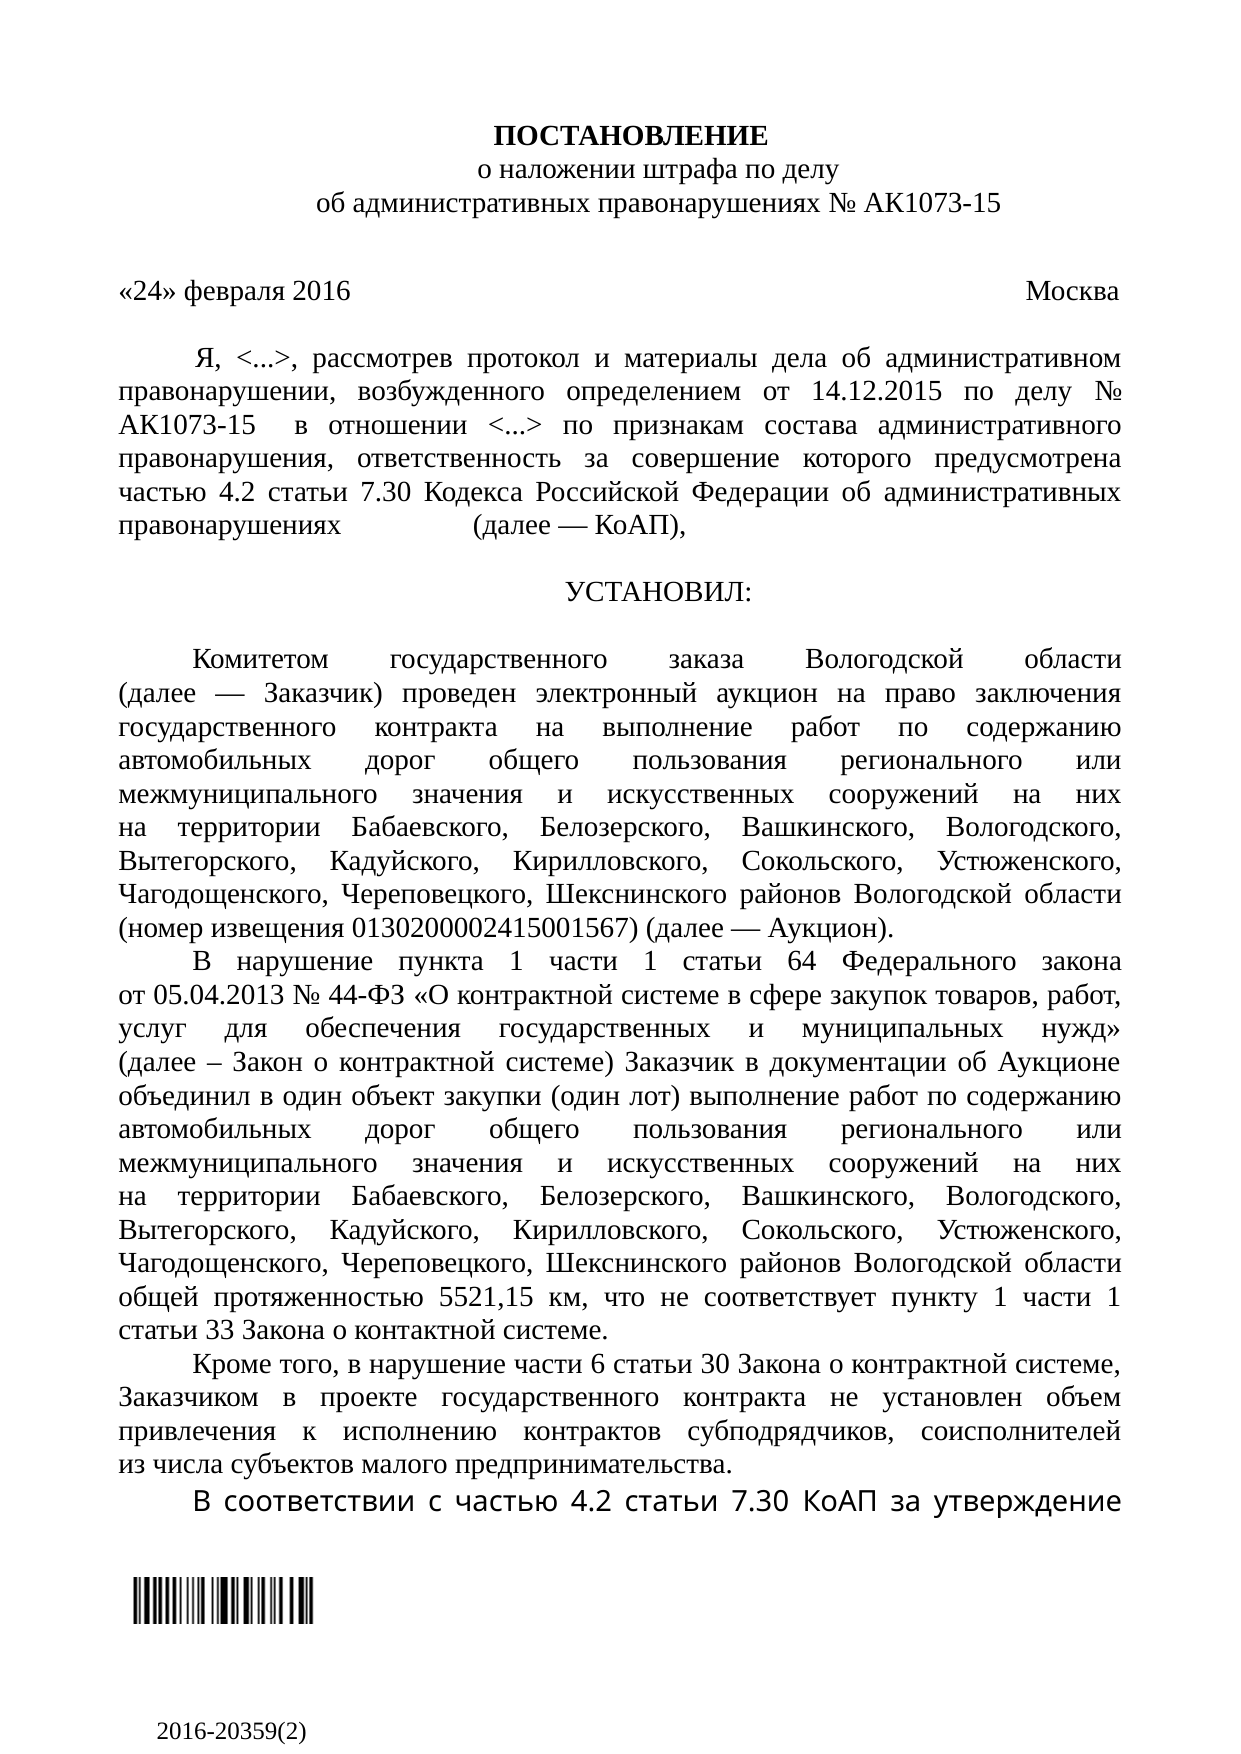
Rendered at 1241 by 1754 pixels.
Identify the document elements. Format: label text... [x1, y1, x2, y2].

text о наложении штрафа по делу [118, 152, 1122, 185]
text Я, <...>, рассмотрев протокол и материалы дела об административном правонарушении, возбужденного определением от 14.12.2015 по делу № АК1073-15 в отношении <...> по признакам состава административного правонарушения, ответственность за совершение которого предусмотрена частью 4.2 статьи 7.30 Кодекса Российской Федерации об административных правонарушениях (далее — КоАП), [118, 340, 1122, 541]
text В нарушение пункта 1 части 1 статьи 64 Федерального закона от 05.04.2013 № 44-ФЗ «О контрактной системе в сфере закупок товаров, работ, услуг для обеспечения государственных и муниципальных нужд» (далее – Закон о контрактной системе) Заказчик в документации об Аукционе объединил в один объект закупки (один лот) выполнение работ по содержанию автомобильных дорог общего пользования регионального или межмуниципального значения и искусственных сооружений на них на территории Бабаевского, Белозерского, Вашкинского, Вологодского, Вытегорского, Кадуйского, Кирилловского, Сокольского, Устюженского, Чагодощенского, Череповецкого, Шекснинского районов Вологодской области общей протяженностью 5521,15 км, что не соответствует пункту 1 части 1 статьи 33 Закона о контактной системе. [118, 943, 1122, 1346]
text Комитетом государственного заказа Вологодской области (далее — Заказчик) проведен электронный аукцион на право заключения государственного контракта на выполнение работ по содержанию автомобильных дорог общего пользования регионального или межмуниципального значения и искусственных сооружений на них на территории Бабаевского, Белозерского, Вашкинского, Вологодского, Вытегорского, Кадуйского, Кирилловского, Сокольского, Устюженского, Чагодощенского, Череповецкого, Шекснинского районов Вологодской области (номер извещения 0130200002415001567) (далее — Аукцион). [118, 642, 1122, 943]
text «24» февраля 2016 Москва [118, 273, 1122, 306]
text об административных правонарушениях № АК1073-15 [118, 185, 1122, 219]
picture [118, 1577, 331, 1624]
text ПОСТАНОВЛЕНИЕ [118, 118, 1122, 152]
text УСТАНОВИЛ: [118, 574, 1122, 608]
text Кроме того, в нарушение части 6 статьи 30 Закона о контрактной системе, Заказчиком в проекте государственного контракта не установлен объем привлечения к исполнению контрактов субподрядчиков, соисполнителей из числа субъектов малого предпринимательства. [118, 1346, 1122, 1480]
text В соответствии с частью 4.2 статьи 7.30 КоАП за утверждение [118, 1480, 1122, 1520]
